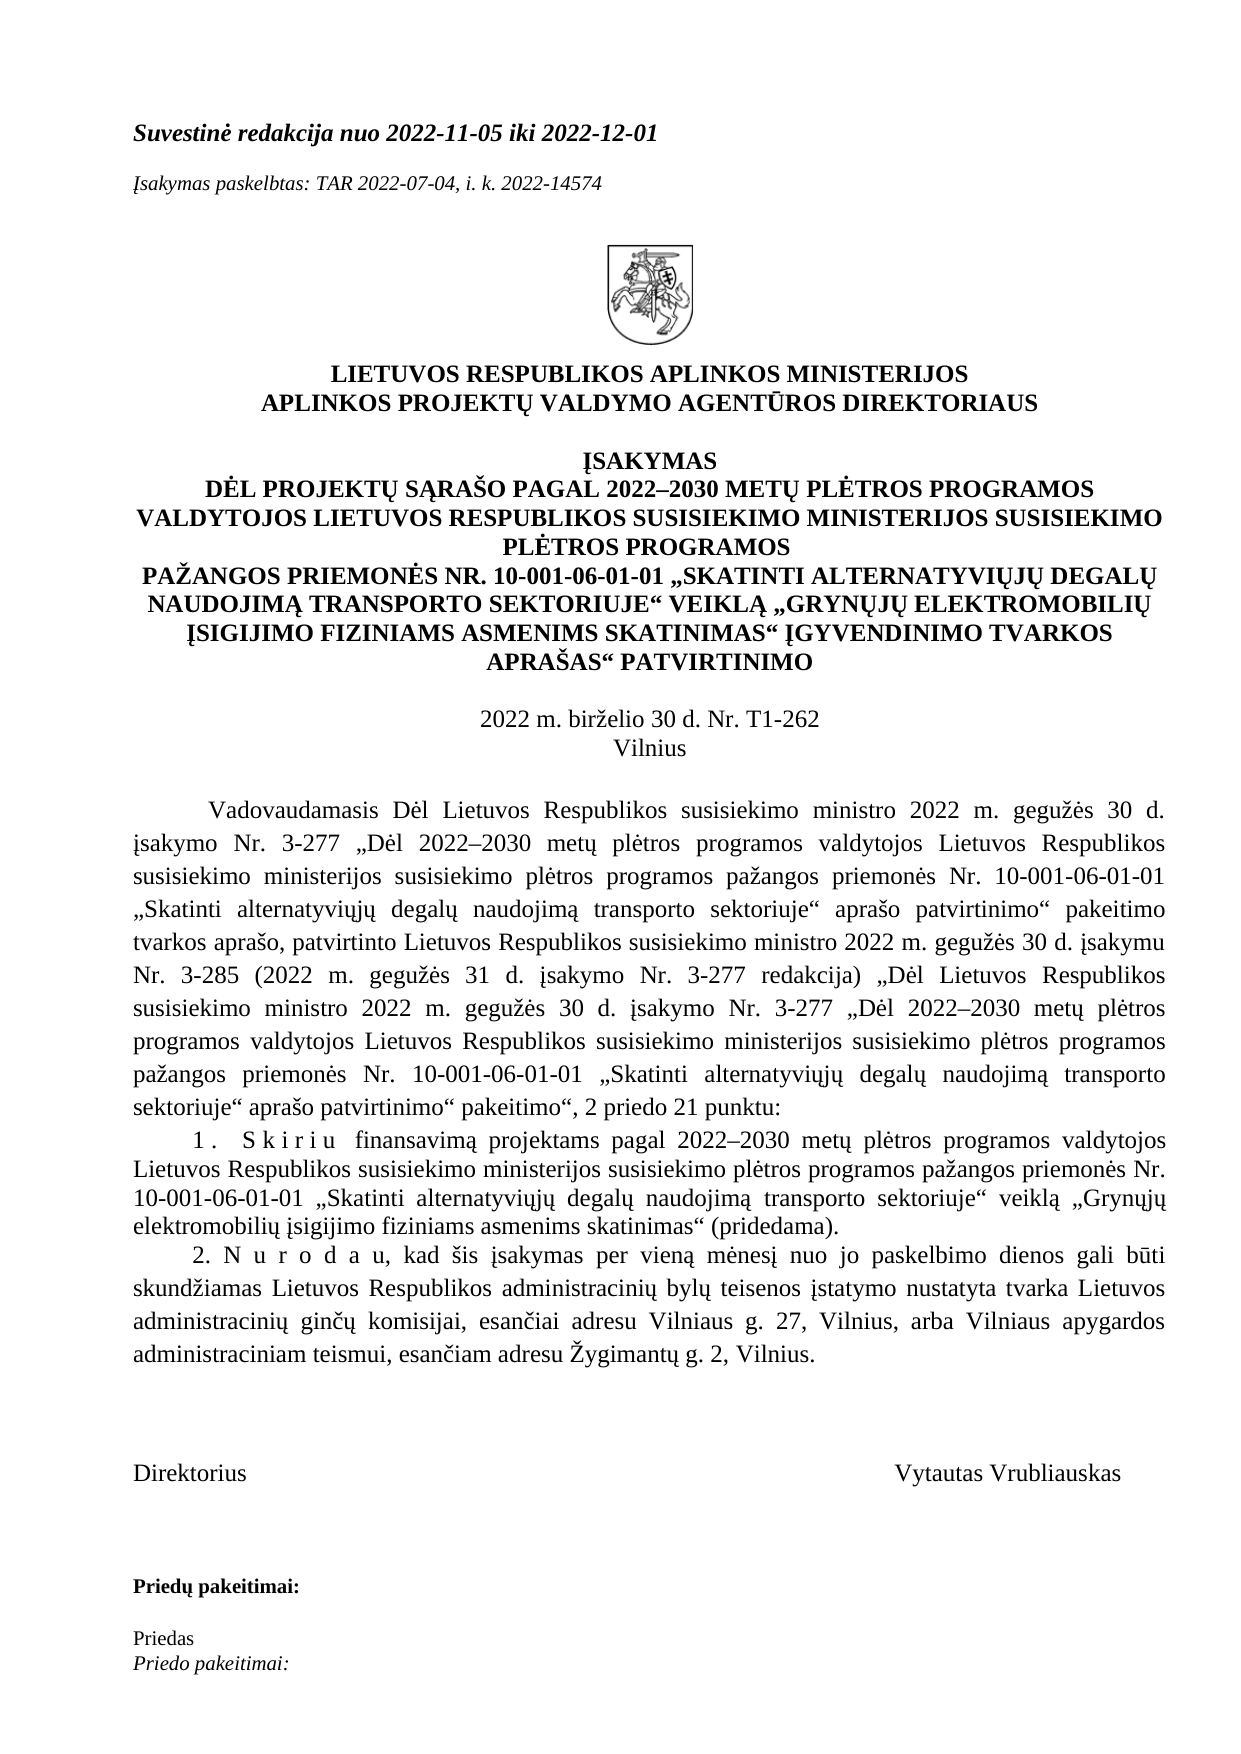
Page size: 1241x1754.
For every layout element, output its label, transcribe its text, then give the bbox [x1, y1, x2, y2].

text PAŽANGOS PRIEMONĖS NR. 10-001-06-01-01 „SKATINTI ALTERNATYVIŲJŲ DEGALŲ NAUDOJIMĄ TRANSPORTO SEKTORIUJE“ VEIKLĄ „GRYNŲJŲ ELEKTROMOBILIŲ ĮSIGIJIMO FIZINIAMS ASMENIMS SKATINIMAS“ ĮGYVENDINIMO TVARKOS APRAŠAS“ PATVIRTINIMO [133, 561, 1167, 676]
text Priedo pakeitimai: [133, 1650, 1167, 1674]
text 1. Skiriu finansavimą projektams pagal 2022–2030 metų plėtros programos valdytojos Lietuvos Respublikos susisiekimo ministerijos susisiekimo plėtros programos pažangos priemonės Nr. 10-001-06-01-01 „Skatinti alternatyviųjų degalų naudojimą transporto sektoriuje“ veiklą „Grynųjų elektromobilių įsigijimo fiziniams asmenims skatinimas“ (pridedama). [133, 1125, 1167, 1240]
text Direktorius Vytautas Vrubliauskas [133, 1458, 1167, 1487]
text 2. N u r o d a u, kad šis įsakymas per vieną mėnesį nuo jo paskelbimo dienos gali būti skundžiamas Lietuvos Respublikos administracinių bylų teisenos įstatymo nustatyta tvarka Lietuvos administracinių ginčų komisijai, esančiai adresu Vilniaus g. 27, Vilnius, arba Vilniaus apygardos administraciniam teismui, esančiam adresu Žygimantų g. 2, Vilnius. [133, 1240, 1167, 1368]
text Vilnius [133, 733, 1167, 762]
text Priedas [133, 1626, 1167, 1650]
text Įsakymas [133, 446, 1167, 474]
text LIETUVOS RESPUBLIKOS APLINKOS MINISTERIJOS [133, 359, 1167, 388]
text 2022 m. birželio 30 d. Nr. T1-262 [133, 704, 1167, 733]
text Įsakymas paskelbtas: TAR 2022-07-04, i. k. 2022-14574 [133, 171, 1167, 195]
text DĖL PROJEKTŲ SĄRAŠO PAGAL 2022–2030 METŲ PLĖTROS PROGRAMOS VALDYTOJOS LIETUVOS RESPUBLIKOS SUSISIEKIMO MINISTERIJOS SUSISIEKIMO PLĖTROS PROGRAMOS [133, 474, 1167, 561]
text Priedų pakeitimai: [133, 1573, 1167, 1598]
text Vadovaudamasis Dėl Lietuvos Respublikos susisiekimo ministro 2022 m. gegužės 30 d. įsakymo Nr. 3-277 „Dėl 2022–2030 metų plėtros programos valdytojos Lietuvos Respublikos susisiekimo ministerijos susisiekimo plėtros programos pažangos priemonės Nr. 10-001-06-01-01 „Skatinti alternatyviųjų degalų naudojimą transporto sektoriuje“ aprašo patvirtinimo“ pakeitimo tvarkos aprašo, patvirtinto Lietuvos Respublikos susisiekimo ministro 2022 m. gegužės 30 d. įsakymu Nr. 3-285 (2022 m. gegužės 31 d. įsakymo Nr. 3-277 redakcija) „Dėl Lietuvos Respublikos susisiekimo ministro 2022 m. gegužės 30 d. įsakymo Nr. 3-277 „Dėl 2022–2030 metų plėtros programos valdytojos Lietuvos Respublikos susisiekimo ministerijos susisiekimo plėtros programos pažangos priemonės Nr. 10-001-06-01-01 „Skatinti alternatyviųjų degalų naudojimą transporto sektoriuje“ aprašo patvirtinimo“ pakeitimo“, 2 priedo 21 punktu: [133, 795, 1167, 1121]
text APLINKOS PROJEKTŲ VALDYMO AGENTŪROS DIREKTORIAUS [133, 388, 1167, 417]
text Suvestinė redakcija nuo 2022-11-05 iki 2022-12-01 [133, 118, 1167, 147]
